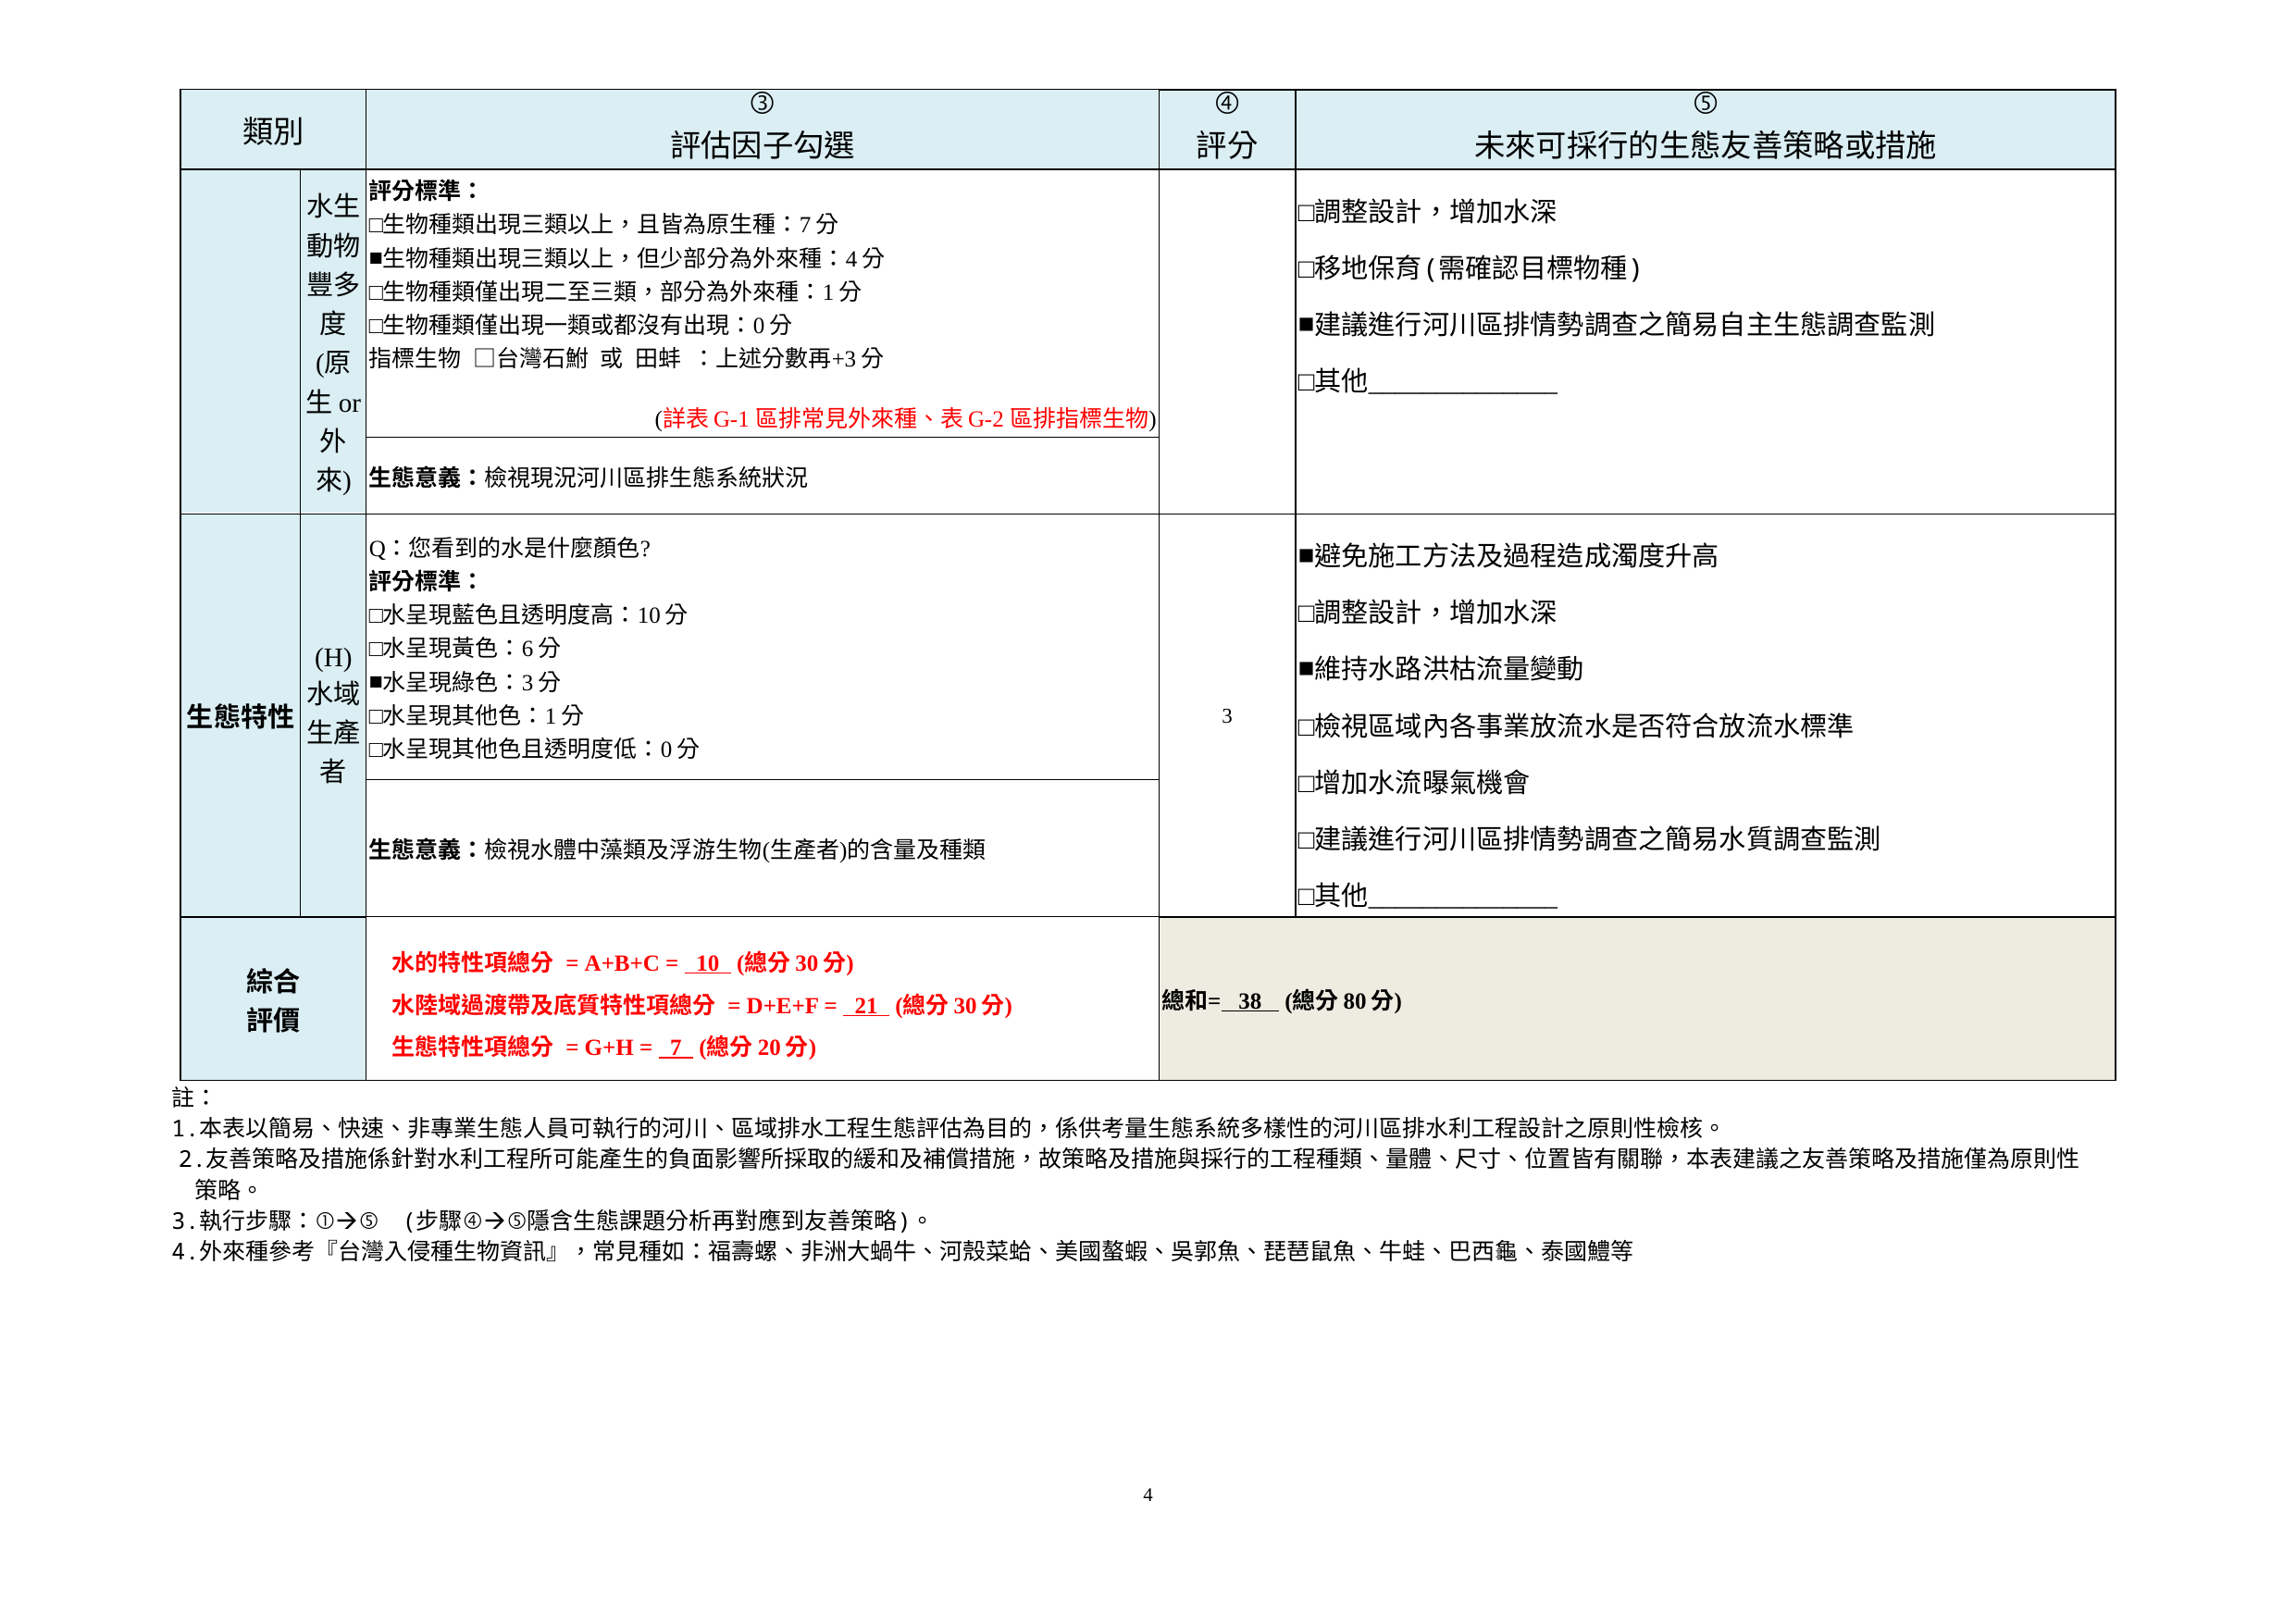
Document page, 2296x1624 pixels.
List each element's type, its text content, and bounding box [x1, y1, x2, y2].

text 2.友善策略及措施係針對水利工程所可能產生的負面影響所採取的緩和及補償措施，故策略及措施與採行的工程種類、量體、尺寸、位置皆有關聯，本表建議之友善策略及措施僅為原則性策略。 [137, 1143, 2090, 1205]
table_cell 水生動物豐多度 (原生or外來) [301, 170, 366, 513]
table_cell 生態意義：檢視水體中藻類及浮游生物(生產者)的含量及種類 [366, 780, 1159, 916]
table_cell [181, 170, 300, 513]
text 註： [171, 1081, 2159, 1112]
table_cell [1160, 170, 1295, 513]
text 1.本表以簡易、快速、非專業生態人員可執行的河川、區域排水工程生態評估為目的，係供考量生態系統多樣性的河川區排水利工程設計之原則性檢核。 [171, 1112, 2159, 1143]
table_header 類別 [181, 90, 366, 168]
table_cell 3 [1160, 514, 1295, 916]
text 4.外來種參考『台灣入侵種生物資訊』，常見種如：福壽螺、非洲大蝸牛、河殼菜蛤、美國螯蝦、吳郭魚、琵琶鼠魚、牛蛙、巴西龜、泰國鱧等 [137, 1235, 2159, 1266]
table_cell 評分標準： □生物種類出現三類以上，且皆為原生種：7分 ■生物種類出現三類以上，但少部分為外來種：4分 □生物種類僅出現二至三類，部分為外來種：1分 □生物種類僅出現一類或都沒有出現：0分 指標生物 □台灣石鮒 或 田蚌 ：上述分數再+3分 (詳表G-1 區排常見外來種、表G-2 區排指標生物) [366, 170, 1159, 437]
table_cell 水的特性項總分 = A+B+C = 10 (總分30分) 水陸域過渡帶及底質特性項總分 = D+E+F = 21 (總分30分) 生態特性項總分 = G+H = 7 (總分20分) [366, 917, 1159, 1080]
table_cell 綜合 評價 [181, 918, 366, 1080]
table_header  評分 [1160, 91, 1295, 168]
table_cell 生態特性 [181, 514, 300, 916]
table_cell □調整設計，增加水深 □移地保育(需確認目標物種) ■建議進行河川區排情勢調查之簡易自主生態調查監測 □其他______________ [1297, 170, 2115, 513]
table_cell (H) 水域生產者 [301, 514, 366, 916]
table_header  未來可採行的生態友善策略或措施 [1297, 91, 2115, 168]
table_cell 總和= 38 (總分80分) [1160, 918, 2115, 1080]
table_cell 生態意義：檢視現況河川區排生態系統狀況 [366, 438, 1159, 513]
table_cell ■避免施工方法及過程造成濁度升高 □調整設計，增加水深 ■維持水路洪枯流量變動 □檢視區域內各事業放流水是否符合放流水標準 □增加水流曝氣機會 □建議進行河川區排情勢調查之簡易水質調查監測 □其他______________ [1297, 514, 2115, 916]
text 3.執行步驟： (步驟隱含生態課題分析再對應到友善策略)。 [137, 1205, 2159, 1235]
table_header  評估因子勾選 [366, 90, 1159, 168]
table_cell Q：您看到的水是什麼顏色? 評分標準： □水呈現藍色且透明度高：10分 □水呈現黃色：6分 ■水呈現綠色：3分 □水呈現其他色：1分 □水呈現其他色且透明度低：0分 [366, 514, 1159, 779]
